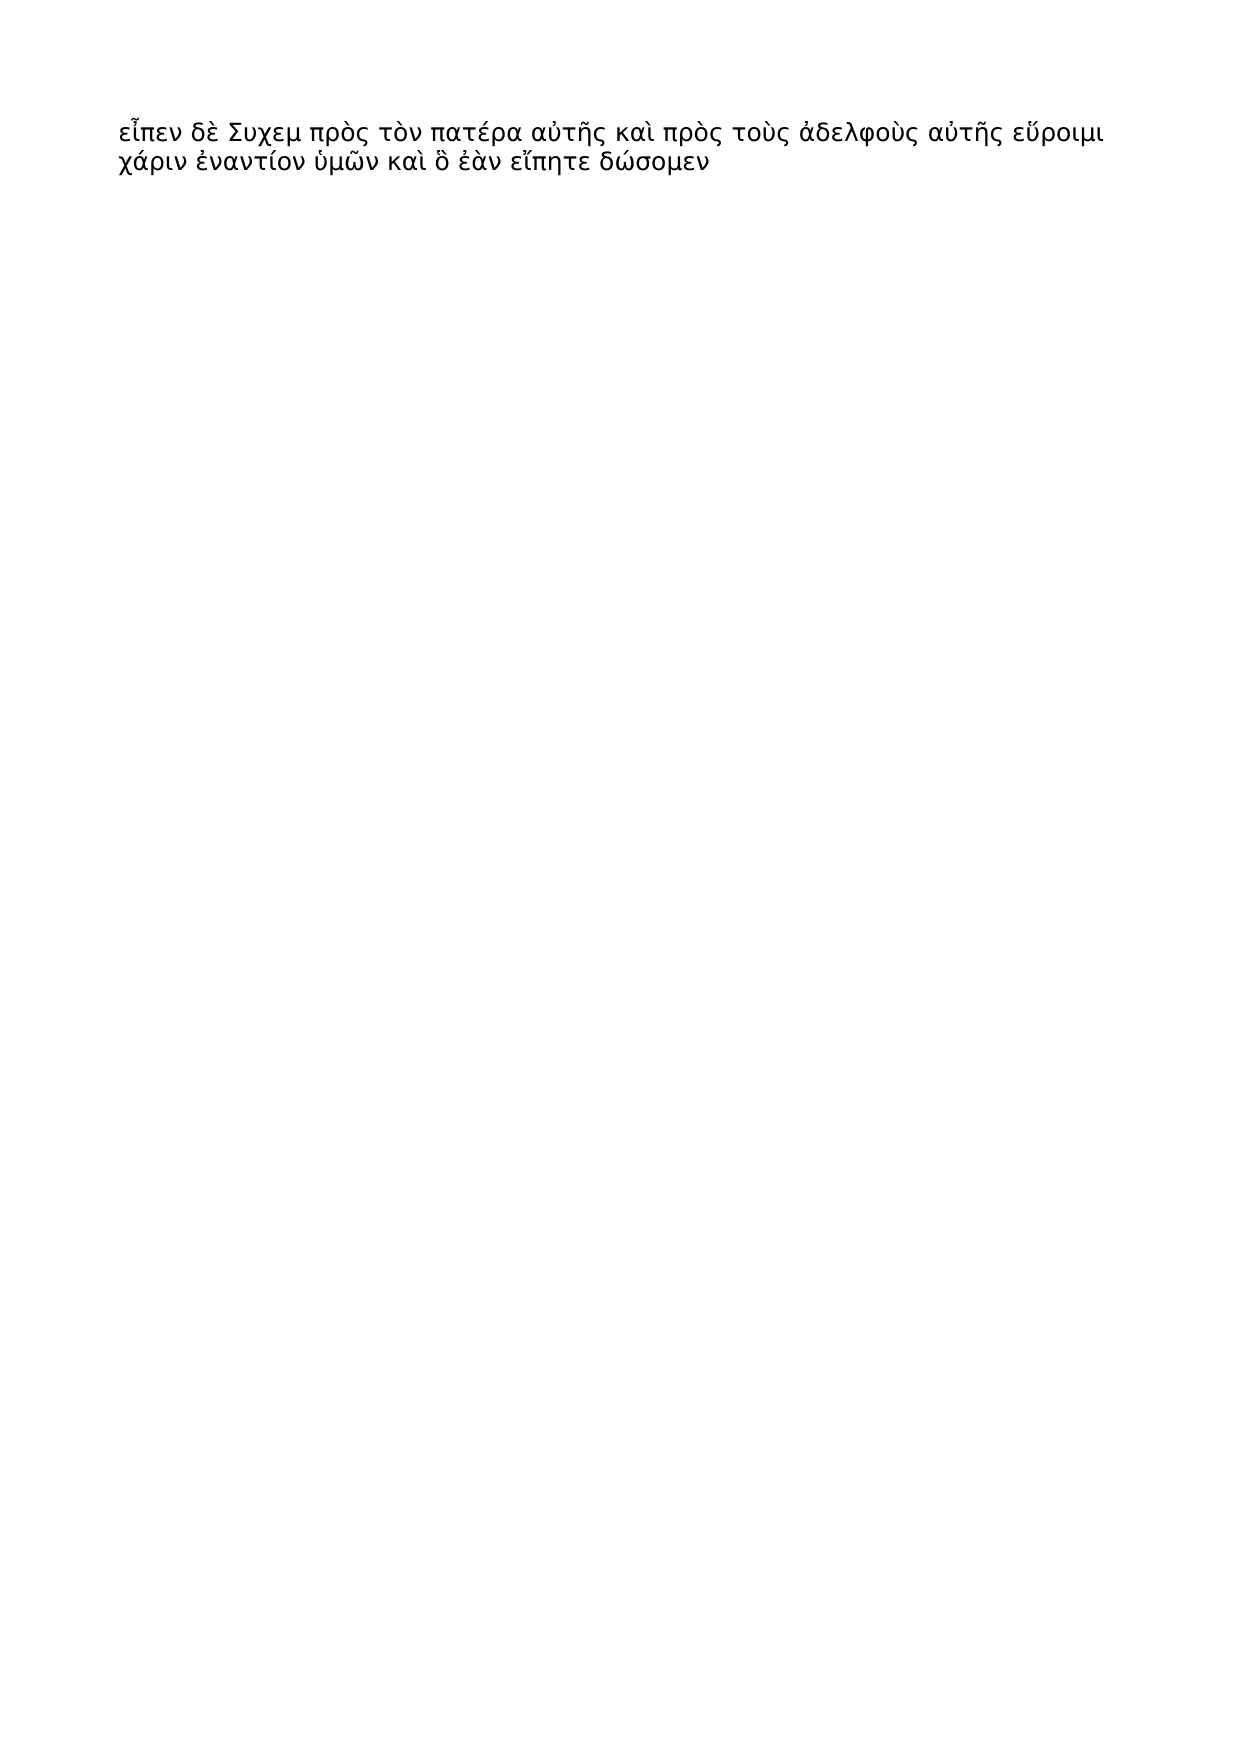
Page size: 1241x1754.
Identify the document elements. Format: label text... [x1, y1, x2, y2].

text εἶπεν δὲ Συχεμ πρὸς τὸν πατέρα αὐτῆς καὶ πρὸς τοὺς ἀδελφοὺς αὐτῆς εὕροιμι χάριν ἐναντίον ὑμῶν καὶ ὃ ἐὰν εἴπητε δώσομεν [118, 118, 1122, 176]
